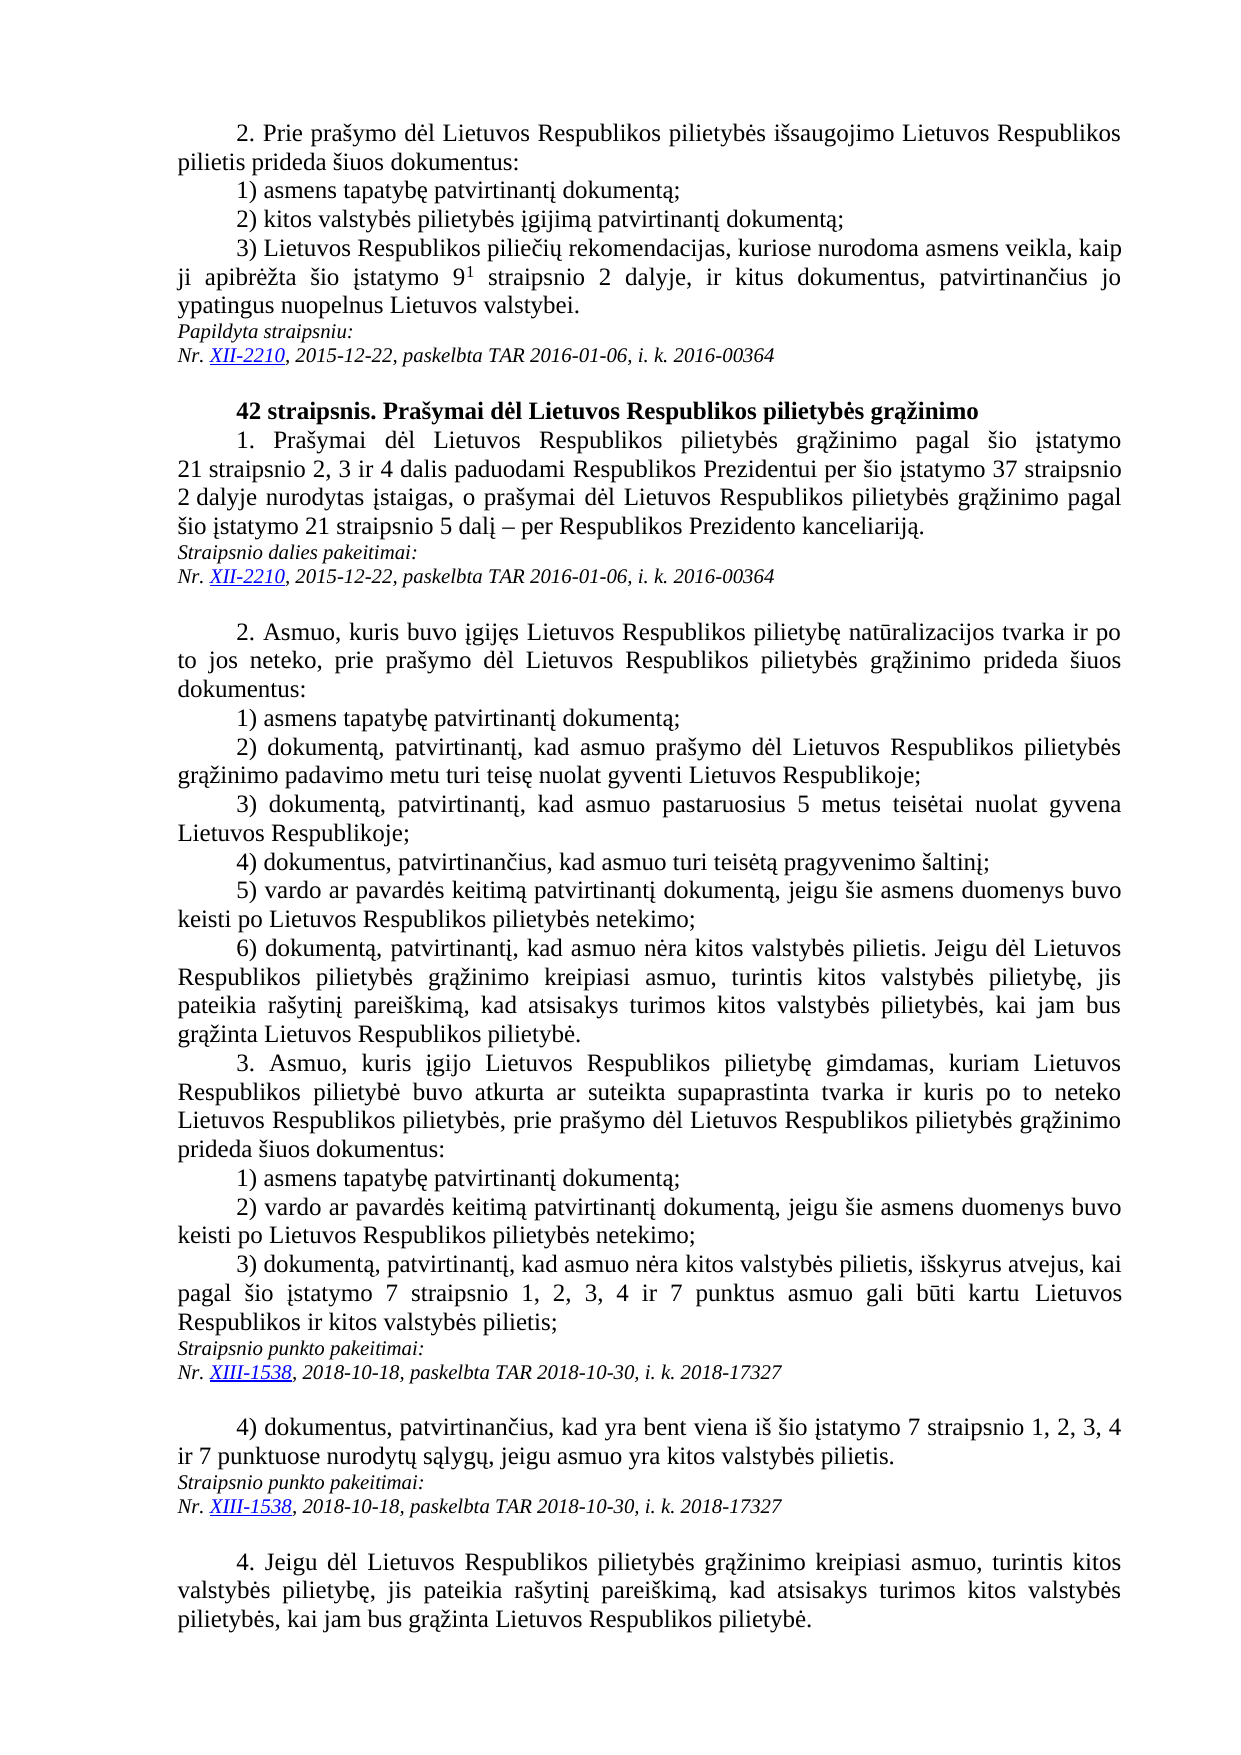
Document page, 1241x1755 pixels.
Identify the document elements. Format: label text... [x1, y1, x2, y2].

text 5) vardo ar pavardės keitimą patvirtinantį dokumentą, jeigu šie asmens duomenys buvo keisti po Lietuvos Respublikos pilietybės netekimo; [177, 876, 1122, 933]
text 1) asmens tapatybę patvirtinantį dokumentą; [177, 703, 1122, 732]
text 2) kitos valstybės pilietybės įgijimą patvirtinantį dokumentą; [177, 204, 1122, 233]
text Nr. XII-2210, 2015-12-22, paskelbta TAR 2016-01-06, i. k. 2016-00364 [177, 343, 1122, 367]
text 2) vardo ar pavardės keitimą patvirtinantį dokumentą, jeigu šie asmens duomenys buvo keisti po Lietuvos Respublikos pilietybės netekimo; [177, 1192, 1122, 1249]
text Straipsnio punkto pakeitimai: [177, 1336, 1122, 1360]
text 2) dokumentą, patvirtinantį, kad asmuo prašymo dėl Lietuvos Respublikos pilietybės grąžinimo padavimo metu turi teisę nuolat gyventi Lietuvos Respublikoje; [177, 732, 1122, 789]
text Nr. XII-2210, 2015-12-22, paskelbta TAR 2016-01-06, i. k. 2016-00364 [177, 564, 1122, 588]
text 3) dokumentą, patvirtinantį, kad asmuo nėra kitos valstybės pilietis, išskyrus atvejus, kai pagal šio įstatymo 7 straipsnio 1, 2, 3, 4 ir 7 punktus asmuo gali būti kartu Lietuvos Respublikos ir kitos valstybės pilietis; [177, 1249, 1122, 1336]
text 4) dokumentus, patvirtinančius, kad asmuo turi teisėtą pragyvenimo šaltinį; [177, 847, 1122, 876]
text 1) asmens tapatybę patvirtinantį dokumentą; [177, 1163, 1122, 1192]
text Straipsnio dalies pakeitimai: [177, 540, 1122, 564]
text Straipsnio punkto pakeitimai: [177, 1470, 1122, 1494]
text 3) Lietuvos Respublikos piliečių rekomendacijas, kuriose nurodoma asmens veikla, kaip ji apibrėžta šio įstatymo 91 straipsnio 2 dalyje, ir kitus dokumentus, patvirtinančius jo ypatingus nuopelnus Lietuvos valstybei. [177, 233, 1122, 319]
text 4. Jeigu dėl Lietuvos Respublikos pilietybės grąžinimo kreipiasi asmuo, turintis kitos valstybės pilietybę, jis pateikia rašytinį pareiškimą, kad atsisakys turimos kitos valstybės pilietybės, kai jam bus grąžinta Lietuvos Respublikos pilietybė. [177, 1547, 1122, 1633]
text Nr. XIII-1538, 2018-10-18, paskelbta TAR 2018-10-30, i. k. 2018-17327 [177, 1360, 1122, 1384]
text 6) dokumentą, patvirtinantį, kad asmuo nėra kitos valstybės pilietis. Jeigu dėl Lietuvos Respublikos pilietybės grąžinimo kreipiasi asmuo, turintis kitos valstybės pilietybę, jis pateikia rašytinį pareiškimą, kad atsisakys turimos kitos valstybės pilietybės, kai jam bus grąžinta Lietuvos Respublikos pilietybė. [177, 933, 1122, 1048]
text 4) dokumentus, patvirtinančius, kad yra bent viena iš šio įstatymo 7 straipsnio 1, 2, 3, 4 ir 7 punktuose nurodytų sąlygų, jeigu asmuo yra kitos valstybės pilietis. [177, 1412, 1122, 1470]
text 2. Asmuo, kuris buvo įgijęs Lietuvos Respublikos pilietybę natūralizacijos tvarka ir po to jos neteko, prie prašymo dėl Lietuvos Respublikos pilietybės grąžinimo prideda šiuos dokumentus: [177, 617, 1122, 703]
text 3) dokumentą, patvirtinantį, kad asmuo pastaruosius 5 metus teisėtai nuolat gyvena Lietuvos Respublikoje; [177, 789, 1122, 847]
text 2. Prie prašymo dėl Lietuvos Respublikos pilietybės išsaugojimo Lietuvos Respublikos pilietis prideda šiuos dokumentus: [177, 118, 1122, 176]
text 1) asmens tapatybę patvirtinantį dokumentą; [177, 176, 1122, 204]
text Papildyta straipsniu: [177, 319, 1122, 343]
text 42 straipsnis. Prašymai dėl Lietuvos Respublikos pilietybės grąžinimo [177, 396, 1122, 425]
text 3. Asmuo, kuris įgijo Lietuvos Respublikos pilietybę gimdamas, kuriam Lietuvos Respublikos pilietybė buvo atkurta ar suteikta supaprastinta tvarka ir kuris po to neteko Lietuvos Respublikos pilietybės, prie prašymo dėl Lietuvos Respublikos pilietybės grąžinimo prideda šiuos dokumentus: [177, 1048, 1122, 1163]
text 1. Prašymai dėl Lietuvos Respublikos pilietybės grąžinimo pagal šio įstatymo 21 straipsnio 2, 3 ir 4 dalis paduodami Respublikos Prezidentui per šio įstatymo 37 straipsnio 2 dalyje nurodytas įstaigas, o prašymai dėl Lietuvos Respublikos pilietybės grąžinimo pagal šio įstatymo 21 straipsnio 5 dalį – per Respublikos Prezidento kanceliariją. [177, 425, 1122, 540]
text Nr. XIII-1538, 2018-10-18, paskelbta TAR 2018-10-30, i. k. 2018-17327 [177, 1494, 1122, 1518]
